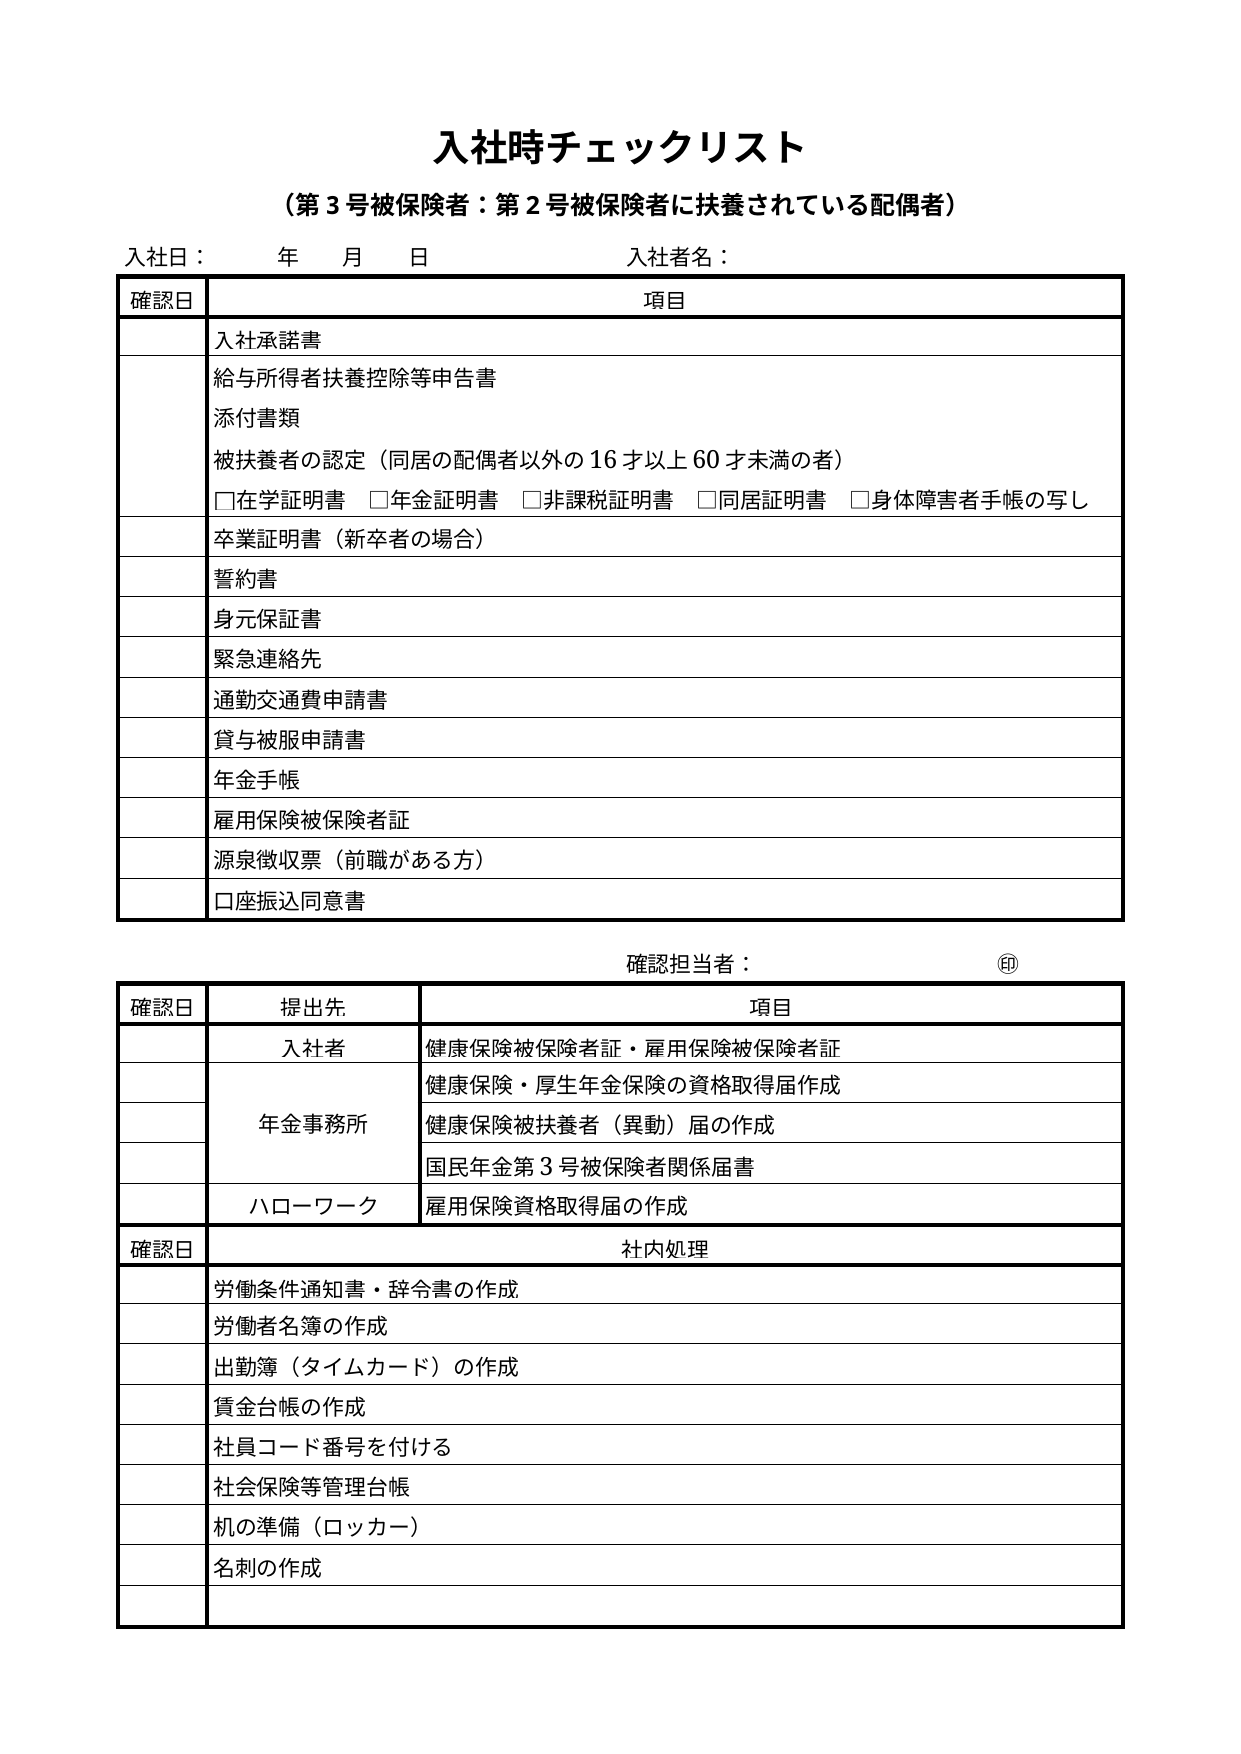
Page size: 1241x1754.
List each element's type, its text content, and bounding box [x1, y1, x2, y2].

table_cell 添付書類 [209, 395, 1121, 435]
table_cell 身元保証書 [209, 597, 1121, 636]
table_cell 国民年金第3号被保険者関係届書 [422, 1143, 1121, 1182]
table_cell 入社者 [209, 1026, 418, 1062]
table_cell 提出先 [209, 986, 418, 1022]
table_cell 年金事務所 [209, 1063, 418, 1182]
table_cell [120, 557, 205, 596]
table_header 入社日： 年 月 日 [118, 234, 620, 274]
table_cell [118, 922, 1123, 941]
table_cell [120, 637, 205, 676]
table_cell [120, 758, 205, 797]
table_cell [120, 517, 205, 556]
table_cell [120, 319, 205, 355]
title （第3号被保険者：第2号被保険者に扶養されている配偶者） [118, 185, 1122, 221]
table_cell [120, 1385, 205, 1424]
table_cell [120, 1465, 205, 1504]
table_cell 社員コード番号を付ける [209, 1425, 1121, 1464]
table_cell 確認日 [120, 986, 205, 1022]
table_cell [120, 1344, 205, 1383]
table_cell 誓約書 [209, 557, 1121, 596]
table_cell 通勤交通費申請書 [209, 678, 1121, 717]
table_cell 項目 [209, 279, 1121, 314]
table_cell 給与所得者扶養控除等申告書 [209, 356, 1121, 395]
table_cell [120, 1184, 205, 1223]
table_cell 労働者名簿の作成 [209, 1304, 1121, 1343]
table_cell 社会保険等管理台帳 [209, 1465, 1121, 1504]
table_cell □在学証明書 □年金証明書 □非課税証明書 □同居証明書 □身体障害者手帳の写し [209, 475, 1121, 516]
table_cell [120, 1505, 205, 1544]
table_cell 名刺の作成 [209, 1545, 1121, 1584]
table_cell 確認担当者： ㊞ [620, 941, 1123, 981]
table_cell [120, 1304, 205, 1343]
title 入社時チェックリスト [118, 118, 1122, 172]
table_cell [120, 1026, 205, 1062]
table_cell 緊急連絡先 [209, 637, 1121, 676]
table_cell [120, 879, 205, 918]
table_header 入社者名： [620, 234, 1123, 274]
table_cell 出勤簿（タイムカード）の作成 [209, 1344, 1121, 1383]
table_cell [120, 597, 205, 636]
table_cell 項目 [422, 986, 1121, 1022]
table_cell [120, 718, 205, 757]
table_cell 健康保険・厚生年金保険の資格取得届作成 [422, 1063, 1121, 1102]
table_cell 健康保険被保険者証・雇用保険被保険者証 [422, 1026, 1121, 1062]
table_cell [120, 1063, 205, 1102]
table_cell 雇用保険資格取得届の作成 [422, 1184, 1121, 1223]
table_cell [120, 1545, 205, 1584]
table_cell 被扶養者の認定（同居の配偶者以外の16才以上60才未満の者） [209, 435, 1121, 475]
table_cell [120, 1267, 205, 1303]
table_cell 確認日 [120, 1227, 205, 1263]
table_cell 賃金台帳の作成 [209, 1385, 1121, 1424]
table_cell [120, 838, 205, 877]
table_cell 卒業証明書（新卒者の場合） [209, 517, 1121, 556]
table_cell [120, 1103, 205, 1142]
table_cell ハローワーク [209, 1184, 418, 1223]
table_cell 口座振込同意書 [209, 879, 1121, 918]
table_cell 年金手帳 [209, 758, 1121, 797]
table_cell [120, 1586, 205, 1625]
table_cell [120, 356, 205, 516]
table_cell 確認日 [120, 279, 205, 314]
table_cell [209, 1586, 1121, 1625]
table_cell 健康保険被扶養者（異動）届の作成 [422, 1103, 1121, 1142]
table_cell [120, 678, 205, 717]
table_cell 雇用保険被保険者証 [209, 798, 1121, 837]
table_cell [120, 1425, 205, 1464]
table_cell 机の準備（ロッカー） [209, 1505, 1121, 1544]
table_cell 貸与被服申請書 [209, 718, 1121, 757]
table_cell 源泉徴収票（前職がある方） [209, 838, 1121, 877]
table_cell 入社承諾書 [209, 319, 1121, 355]
table_cell [120, 1143, 205, 1182]
table_cell [118, 941, 620, 981]
table_cell [120, 798, 205, 837]
table_cell 労働条件通知書・辞令書の作成 [209, 1267, 1121, 1303]
table_cell 社内処理 [209, 1227, 1121, 1263]
